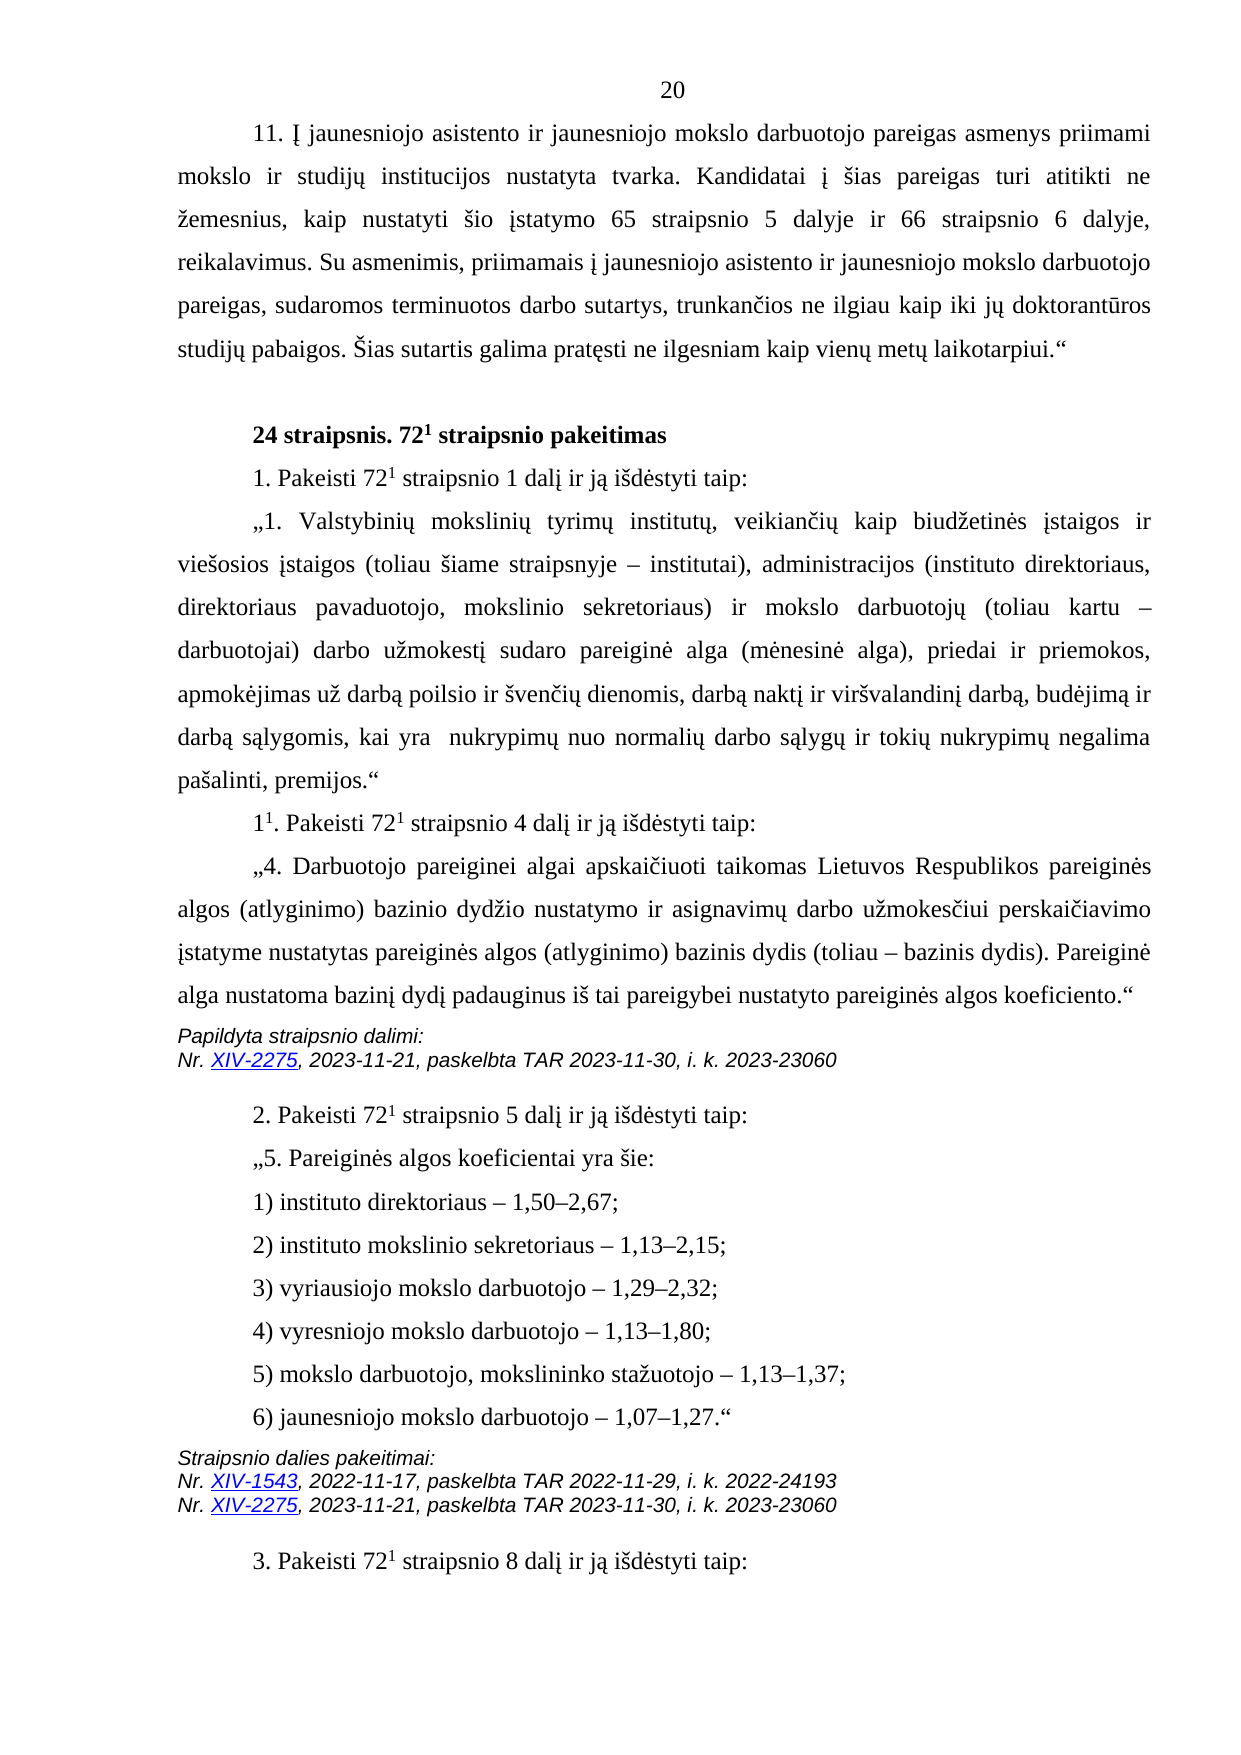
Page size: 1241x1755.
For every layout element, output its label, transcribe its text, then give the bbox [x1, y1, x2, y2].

text 5) mokslo darbuotojo, mokslininko stažuotojo – 1,13–1,37; [177, 1359, 1152, 1388]
text 3) vyriausiojo mokslo darbuotojo – 1,29–2,32; [177, 1273, 1152, 1302]
text 11. Į jaunesniojo asistento ir jaunesniojo mokslo darbuotojo pareigas asmenys priimami mokslo ir studijų institucijos nustatyta tvarka. Kandidatai į šias pareigas turi atitikti ne žemesnius, kaip nustatyti šio įstatymo 65 straipsnio 5 dalyje ir 66 straipsnio 6 dalyje, reikalavimus. Su asmenimis, priimamais į jaunesniojo asistento ir jaunesniojo mokslo darbuotojo pareigas, sudaromos terminuotos darbo sutartys, trunkančios ne ilgiau kaip iki jų doktorantūros studijų pabaigos. Šias sutartis galima pratęsti ne ilgesniam kaip vienų metų laikotarpiui.“ [177, 118, 1152, 362]
text Papildyta straipsnio dalimi: [177, 1024, 1152, 1048]
text 11. Pakeisti 721 straipsnio 4 dalį ir ją išdėstyti taip: [177, 808, 1152, 837]
text „4. Darbuotojo pareiginei algai apskaičiuoti taikomas Lietuvos Respublikos pareiginės algos (atlyginimo) bazinio dydžio nustatymo ir asignavimų darbo užmokesčiui perskaičiavimo įstatyme nustatytas pareiginės algos (atlyginimo) bazinis dydis (toliau – bazinis dydis). Pareiginė alga nustatoma bazinį dydį padauginus iš tai pareigybei nustatyto pareiginės algos koeficiento.“ [177, 851, 1152, 1009]
text Nr. XIV-1543, 2022-11-17, paskelbta TAR 2022-11-29, i. k. 2022-24193 [177, 1469, 1152, 1493]
text 2) instituto mokslinio sekretoriaus – 1,13–2,15; [177, 1230, 1152, 1258]
text Nr. XIV-2275, 2023-11-21, paskelbta TAR 2023-11-30, i. k. 2023-23060 [177, 1493, 1152, 1517]
text 4) vyresniojo mokslo darbuotojo – 1,13–1,80; [177, 1316, 1152, 1345]
text 24 straipsnis. 721 straipsnio pakeitimas [177, 420, 1152, 449]
text 3. Pakeisti 721 straipsnio 8 dalį ir ją išdėstyti taip: [177, 1546, 1152, 1575]
text Straipsnio dalies pakeitimai: [177, 1445, 1152, 1469]
text 1) instituto direktoriaus – 1,50–2,67; [177, 1187, 1152, 1215]
text 6) jaunesniojo mokslo darbuotojo – 1,07–1,27.“ [177, 1402, 1152, 1431]
text „1. Valstybinių mokslinių tyrimų institutų, veikiančių kaip biudžetinės įstaigos ir viešosios įstaigos (toliau šiame straipsnyje – institutai), administracijos (instituto direktoriaus, direktoriaus pavaduotojo, mokslinio sekretoriaus) ir mokslo darbuotojų (toliau kartu – darbuotojai) darbo užmokestį sudaro pareiginė alga (mėnesinė alga), priedai ir priemokos, apmokėjimas už darbą poilsio ir švenčių dienomis, darbą naktį ir viršvalandinį darbą, budėjimą ir darbą sąlygomis, kai yra nukrypimų nuo normalių darbo sąlygų ir tokių nukrypimų negalima pašalinti, premijos.“ [177, 506, 1152, 794]
text Nr. XIV-2275, 2023-11-21, paskelbta TAR 2023-11-30, i. k. 2023-23060 [177, 1048, 1152, 1072]
text „5. Pareiginės algos koeficientai yra šie: [177, 1143, 1152, 1172]
text 2. Pakeisti 721 straipsnio 5 dalį ir ją išdėstyti taip: [177, 1100, 1152, 1129]
text 1. Pakeisti 721 straipsnio 1 dalį ir ją išdėstyti taip: [177, 463, 1152, 492]
